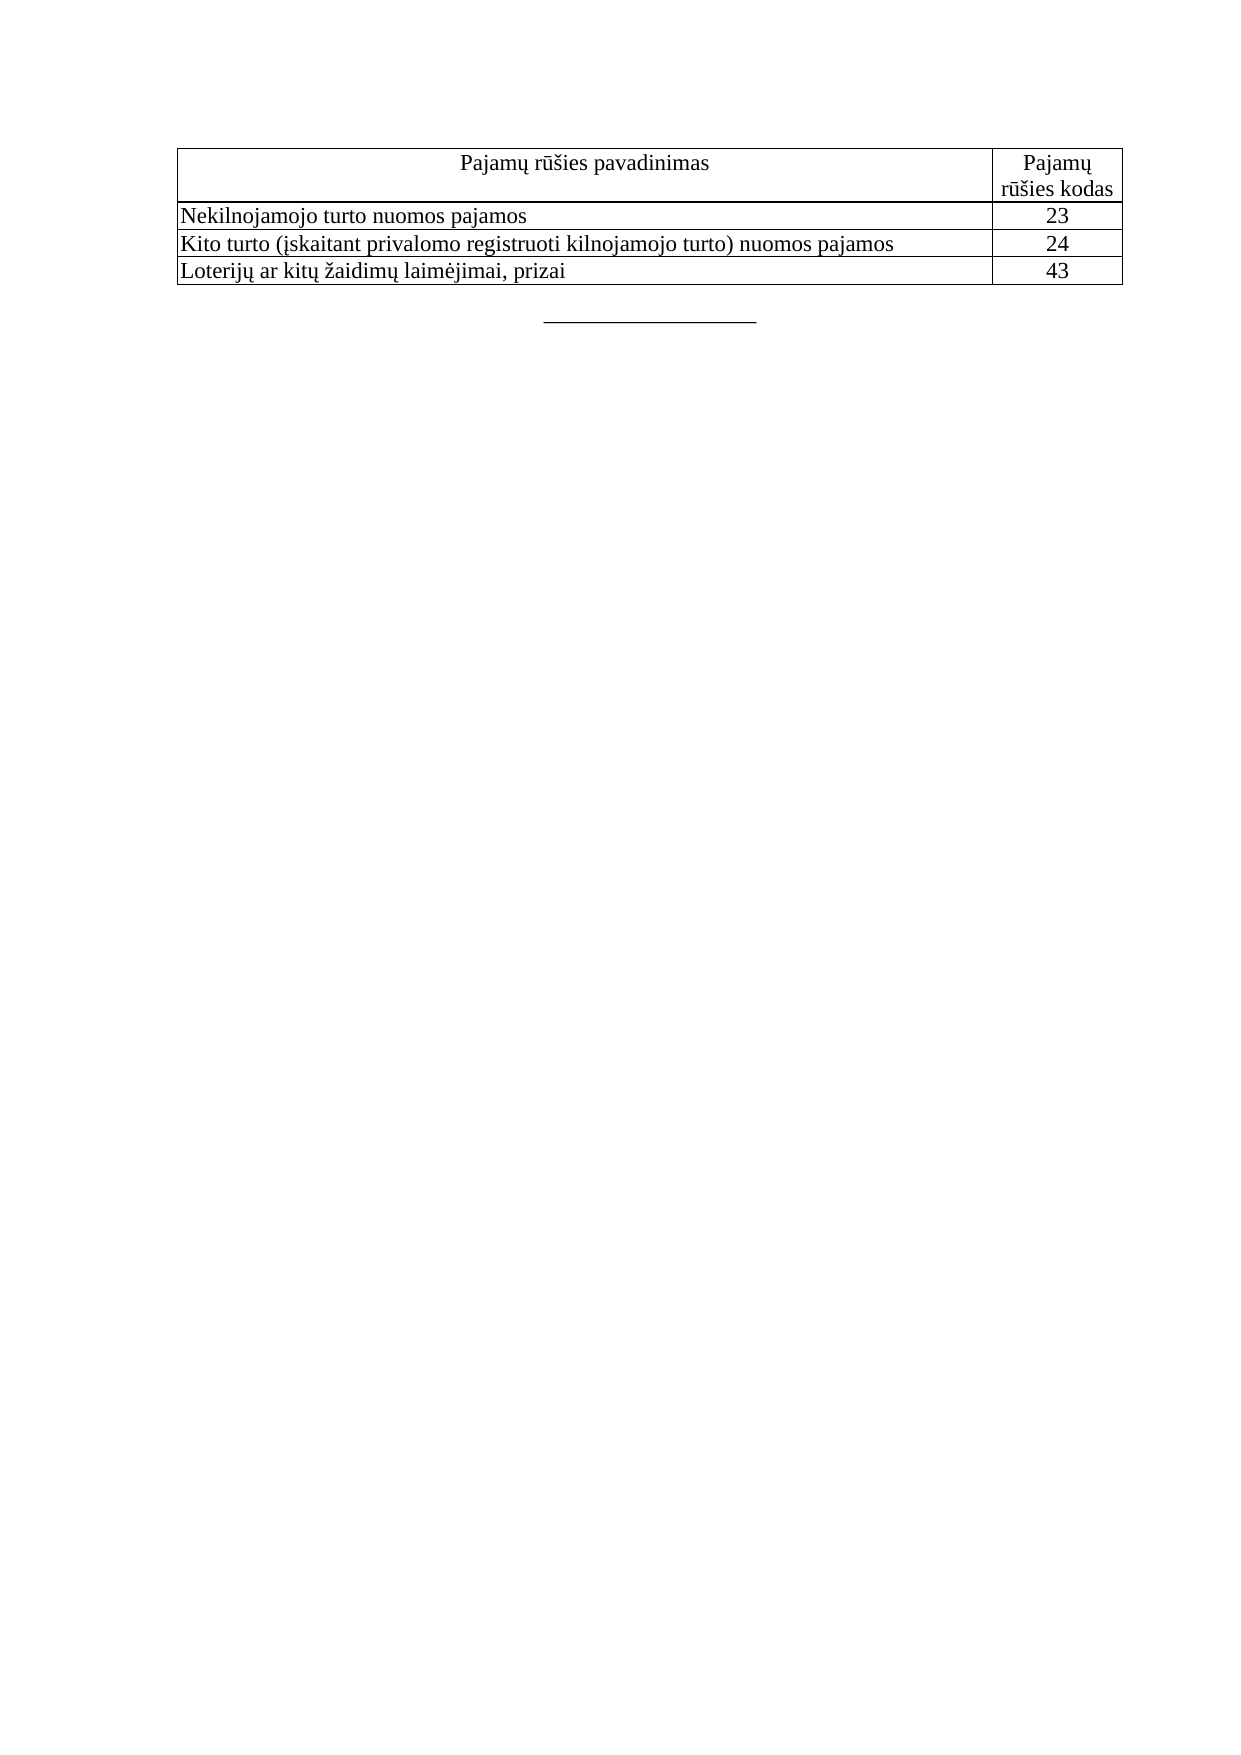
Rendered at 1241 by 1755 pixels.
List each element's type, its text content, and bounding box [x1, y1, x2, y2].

table_cell Kito turto (įskaitant privalomo registruoti kilnojamojo turto) nuomos pajamos [178, 230, 992, 256]
table_header Pajamų rūšies kodas [993, 149, 1122, 201]
table_header Pajamų rūšies pavadinimas [178, 149, 992, 201]
text _________________ [177, 297, 1122, 325]
table_cell 23 [993, 203, 1122, 229]
table_cell Nekilnojamojo turto nuomos pajamos [178, 203, 992, 229]
table_cell 24 [993, 230, 1122, 256]
table_cell 43 [993, 257, 1122, 283]
table_cell Loterijų ar kitų žaidimų laimėjimai, prizai [178, 257, 992, 283]
